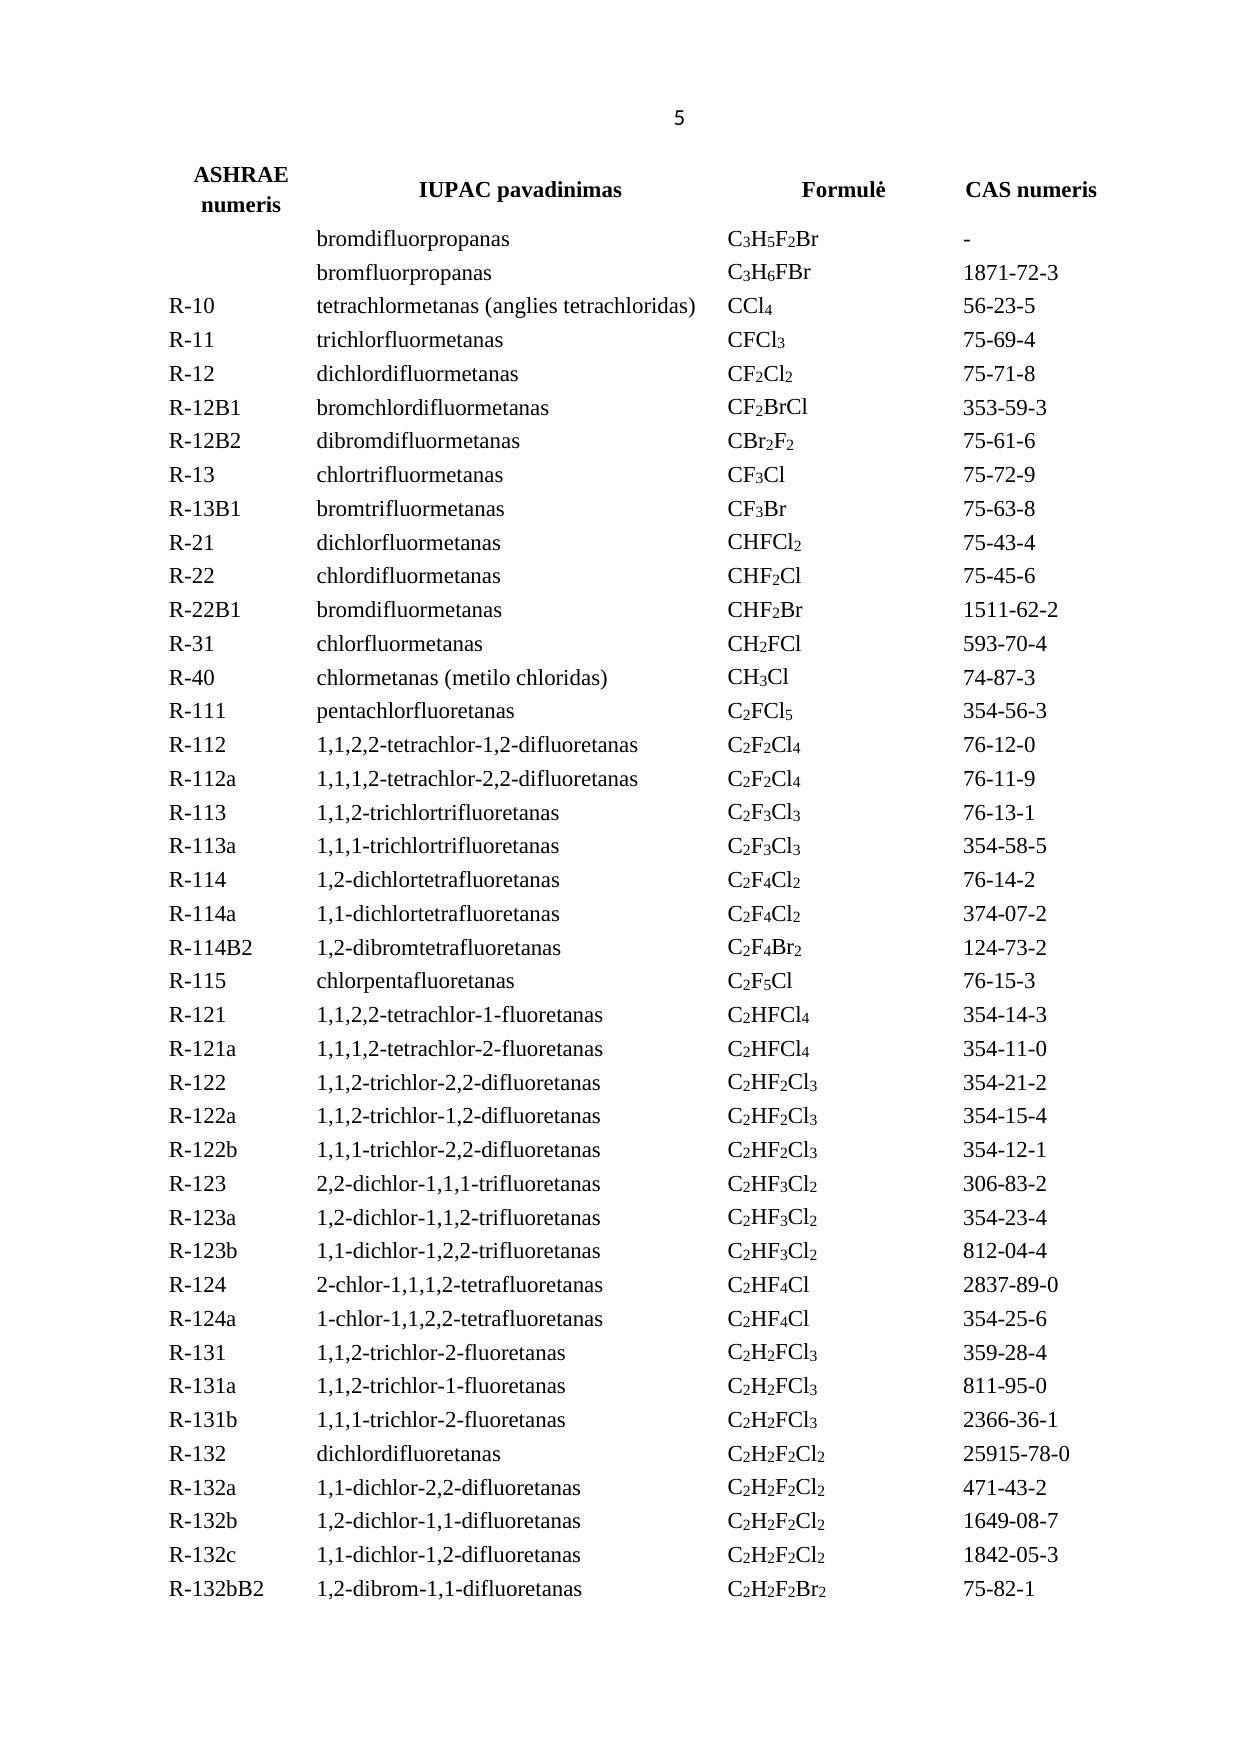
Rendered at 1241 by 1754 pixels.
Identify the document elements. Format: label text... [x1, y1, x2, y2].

table_cell 56-23-5 [961, 291, 1101, 324]
table_cell R-122a [167, 1101, 315, 1134]
table_cell 75-43-4 [961, 527, 1101, 561]
table_cell 1,1,1,2-tetrachlor-2-fluoretanas [315, 1033, 726, 1067]
table_cell 354-58-5 [961, 831, 1101, 864]
table_cell C2HFCl4 [726, 999, 961, 1033]
table_cell 1,1-dichlor-1,2,2-trifluoretanas [315, 1236, 726, 1269]
table_cell 306-83-2 [961, 1168, 1101, 1202]
table_cell bromdifluorpropanas [315, 223, 726, 257]
table_cell C2HF2Cl3 [726, 1067, 961, 1101]
table_cell R-112 [167, 729, 315, 763]
table_cell R-123 [167, 1168, 315, 1202]
table_cell 1,1-dichlor-1,2-difluoretanas [315, 1539, 726, 1573]
table_cell 354-56-3 [961, 696, 1101, 729]
table_cell C2F3Cl3 [726, 797, 961, 831]
table_cell CH3Cl [726, 662, 961, 696]
table_cell 1,1,2,2-tetrachlor-1-fluoretanas [315, 999, 726, 1033]
table_cell CHFCl2 [726, 527, 961, 561]
table_cell dichlordifluoretanas [315, 1438, 726, 1472]
table_cell 2837-89-0 [961, 1269, 1101, 1303]
table_cell C2F4Cl2 [726, 864, 961, 898]
table_cell CCl4 [726, 291, 961, 324]
table_cell 353-59-3 [961, 392, 1101, 426]
table_cell 25915-78-0 [961, 1438, 1101, 1472]
table_cell 1,1,1,2-tetrachlor-2,2-difluoretanas [315, 763, 726, 797]
table_header IUPAC pavadinimas [315, 160, 726, 223]
table_cell R-132bB2 [167, 1573, 315, 1607]
table_cell 2,2-dichlor-1,1,1-trifluoretanas [315, 1168, 726, 1202]
table_cell C3H6FBr [726, 257, 961, 291]
table_cell CF2Cl2 [726, 358, 961, 392]
table_cell R-124 [167, 1269, 315, 1303]
table_cell C2F4Cl2 [726, 898, 961, 932]
table_cell R-122b [167, 1134, 315, 1168]
table_cell R-40 [167, 662, 315, 696]
table_cell R-121a [167, 1033, 315, 1067]
table_cell 354-25-6 [961, 1303, 1101, 1337]
table_cell 1,2-dibromtetrafluoretanas [315, 932, 726, 966]
table_cell tetrachlormetanas (anglies tetrachloridas) [315, 291, 726, 324]
table_cell 1,1-dichlor-2,2-difluoretanas [315, 1472, 726, 1506]
table_cell CF3Cl [726, 459, 961, 493]
table_cell CF2BrCl [726, 392, 961, 426]
table_cell R-111 [167, 696, 315, 729]
table_cell 124-73-2 [961, 932, 1101, 966]
table_cell CF3Br [726, 493, 961, 527]
table_cell 1,1,2-trichlor-2,2-difluoretanas [315, 1067, 726, 1101]
table_cell C2HF3Cl2 [726, 1168, 961, 1202]
table_cell chlordifluormetanas [315, 561, 726, 594]
table_cell 811-95-0 [961, 1371, 1101, 1404]
table_cell [167, 223, 315, 257]
table_cell R-131a [167, 1371, 315, 1404]
table_cell C2F5Cl [726, 966, 961, 999]
table_cell CHF2Br [726, 594, 961, 628]
table_cell 1,1,2,2-tetrachlor-1,2-difluoretanas [315, 729, 726, 763]
table_cell 1,1,1-trichlor-2,2-difluoretanas [315, 1134, 726, 1168]
table_header Formulė [726, 160, 961, 223]
table_cell bromfluorpropanas [315, 257, 726, 291]
table_cell C2HF3Cl2 [726, 1236, 961, 1269]
table_cell 812-04-4 [961, 1236, 1101, 1269]
table_header ASHRAE numeris [167, 160, 315, 223]
table_cell C3H5F2Br [726, 223, 961, 257]
table_cell C2H2FCl3 [726, 1371, 961, 1404]
table_cell 471-43-2 [961, 1472, 1101, 1506]
table_cell R-114 [167, 864, 315, 898]
table_cell R-112a [167, 763, 315, 797]
table_cell 1511-62-2 [961, 594, 1101, 628]
table_cell 75-69-4 [961, 324, 1101, 358]
table_cell C2H2F2Cl2 [726, 1472, 961, 1506]
table_cell 354-14-3 [961, 999, 1101, 1033]
table_cell R-114B2 [167, 932, 315, 966]
table_cell C2HF4Cl [726, 1303, 961, 1337]
table_cell R-12B2 [167, 426, 315, 459]
table_cell C2F4Br2 [726, 932, 961, 966]
table_cell C2H2FCl3 [726, 1404, 961, 1438]
table_cell 1,1,1-trichlortrifluoretanas [315, 831, 726, 864]
table_cell R-115 [167, 966, 315, 999]
table_cell R-10 [167, 291, 315, 324]
table_cell R-22B1 [167, 594, 315, 628]
table_cell R-123b [167, 1236, 315, 1269]
table_cell C2F2Cl4 [726, 729, 961, 763]
table_cell dibromdifluormetanas [315, 426, 726, 459]
table_cell R-132b [167, 1506, 315, 1539]
table_cell 1,2-dichlortetrafluoretanas [315, 864, 726, 898]
table_cell R-113 [167, 797, 315, 831]
table_cell R-12B1 [167, 392, 315, 426]
table_cell 75-45-6 [961, 561, 1101, 594]
table_cell 2366-36-1 [961, 1404, 1101, 1438]
table_cell 1,1,1-trichlor-2-fluoretanas [315, 1404, 726, 1438]
table_cell C2F2Cl4 [726, 763, 961, 797]
table_cell trichlorfluormetanas [315, 324, 726, 358]
table_cell C2HFCl4 [726, 1033, 961, 1067]
table_cell 76-14-2 [961, 864, 1101, 898]
table_cell C2HF3Cl2 [726, 1202, 961, 1236]
table_cell R-121 [167, 999, 315, 1033]
table_cell 75-72-9 [961, 459, 1101, 493]
table_cell C2FCl5 [726, 696, 961, 729]
table_cell C2F3Cl3 [726, 831, 961, 864]
table_cell bromchlordifluormetanas [315, 392, 726, 426]
table_cell dichlordifluormetanas [315, 358, 726, 392]
table_cell 354-11-0 [961, 1033, 1101, 1067]
table_cell 1,2-dichlor-1,1-difluoretanas [315, 1506, 726, 1539]
table_cell C2H2F2Br2 [726, 1573, 961, 1607]
table_cell dichlorfluormetanas [315, 527, 726, 561]
table_cell R-21 [167, 527, 315, 561]
table_cell 354-12-1 [961, 1134, 1101, 1168]
table_cell R-31 [167, 628, 315, 662]
table_cell C2H2FCl3 [726, 1337, 961, 1371]
table_cell 76-15-3 [961, 966, 1101, 999]
table_cell chlorpentafluoretanas [315, 966, 726, 999]
table_cell CBr2F2 [726, 426, 961, 459]
table_cell 75-71-8 [961, 358, 1101, 392]
table_cell R-114a [167, 898, 315, 932]
table_cell R-123a [167, 1202, 315, 1236]
table_cell 76-11-9 [961, 763, 1101, 797]
table_cell 1842-05-3 [961, 1539, 1101, 1573]
table_cell C2HF2Cl3 [726, 1101, 961, 1134]
table_cell bromtrifluormetanas [315, 493, 726, 527]
table_cell 1,2-dibrom-1,1-difluoretanas [315, 1573, 726, 1607]
table_cell 75-63-8 [961, 493, 1101, 527]
table_cell bromdifluormetanas [315, 594, 726, 628]
table_cell 75-82-1 [961, 1573, 1101, 1607]
table_cell 1,1-dichlortetrafluoretanas [315, 898, 726, 932]
table_cell R-131b [167, 1404, 315, 1438]
table_cell 354-23-4 [961, 1202, 1101, 1236]
table_cell R-13B1 [167, 493, 315, 527]
table_cell R-113a [167, 831, 315, 864]
table_cell 1,1,2-trichlor-1,2-difluoretanas [315, 1101, 726, 1134]
table_cell 374-07-2 [961, 898, 1101, 932]
table_cell C2H2F2Cl2 [726, 1506, 961, 1539]
table_cell C2HF4Cl [726, 1269, 961, 1303]
table_cell chlortrifluormetanas [315, 459, 726, 493]
table_cell 1-chlor-1,1,2,2-tetrafluoretanas [315, 1303, 726, 1337]
table_cell 1,2-dichlor-1,1,2-trifluoretanas [315, 1202, 726, 1236]
table_cell 76-12-0 [961, 729, 1101, 763]
table_cell R-132c [167, 1539, 315, 1573]
table_cell R-12 [167, 358, 315, 392]
table_cell R-132 [167, 1438, 315, 1472]
table_cell 354-15-4 [961, 1101, 1101, 1134]
table_cell R-122 [167, 1067, 315, 1101]
table_cell 354-21-2 [961, 1067, 1101, 1101]
table_cell CH2FCl [726, 628, 961, 662]
table_cell R-13 [167, 459, 315, 493]
table_cell 1649-08-7 [961, 1506, 1101, 1539]
table_cell 593-70-4 [961, 628, 1101, 662]
table_cell R-131 [167, 1337, 315, 1371]
table_cell 75-61-6 [961, 426, 1101, 459]
table_cell 76-13-1 [961, 797, 1101, 831]
table_cell 74-87-3 [961, 662, 1101, 696]
table_cell R-22 [167, 561, 315, 594]
table_cell 1,1,2-trichlor-1-fluoretanas [315, 1371, 726, 1404]
table_cell [167, 257, 315, 291]
table_cell R-11 [167, 324, 315, 358]
table_cell CHF2Cl [726, 561, 961, 594]
table_cell 2-chlor-1,1,1,2-tetrafluoretanas [315, 1269, 726, 1303]
table_cell - [961, 223, 1101, 257]
table_cell 1,1,2-trichlortrifluoretanas [315, 797, 726, 831]
table_cell C2H2F2Cl2 [726, 1438, 961, 1472]
table_cell C2H2F2Cl2 [726, 1539, 961, 1573]
table_cell chlormetanas (metilo chloridas) [315, 662, 726, 696]
table_cell R-124a [167, 1303, 315, 1337]
table_cell 359-28-4 [961, 1337, 1101, 1371]
table_cell pentachlorfluoretanas [315, 696, 726, 729]
table_cell C2HF2Cl3 [726, 1134, 961, 1168]
table_cell chlorfluormetanas [315, 628, 726, 662]
table_cell CFCl3 [726, 324, 961, 358]
table_header CAS numeris [961, 160, 1101, 223]
table_cell R-132a [167, 1472, 315, 1506]
table_cell 1,1,2-trichlor-2-fluoretanas [315, 1337, 726, 1371]
table_cell 1871-72-3 [961, 257, 1101, 291]
